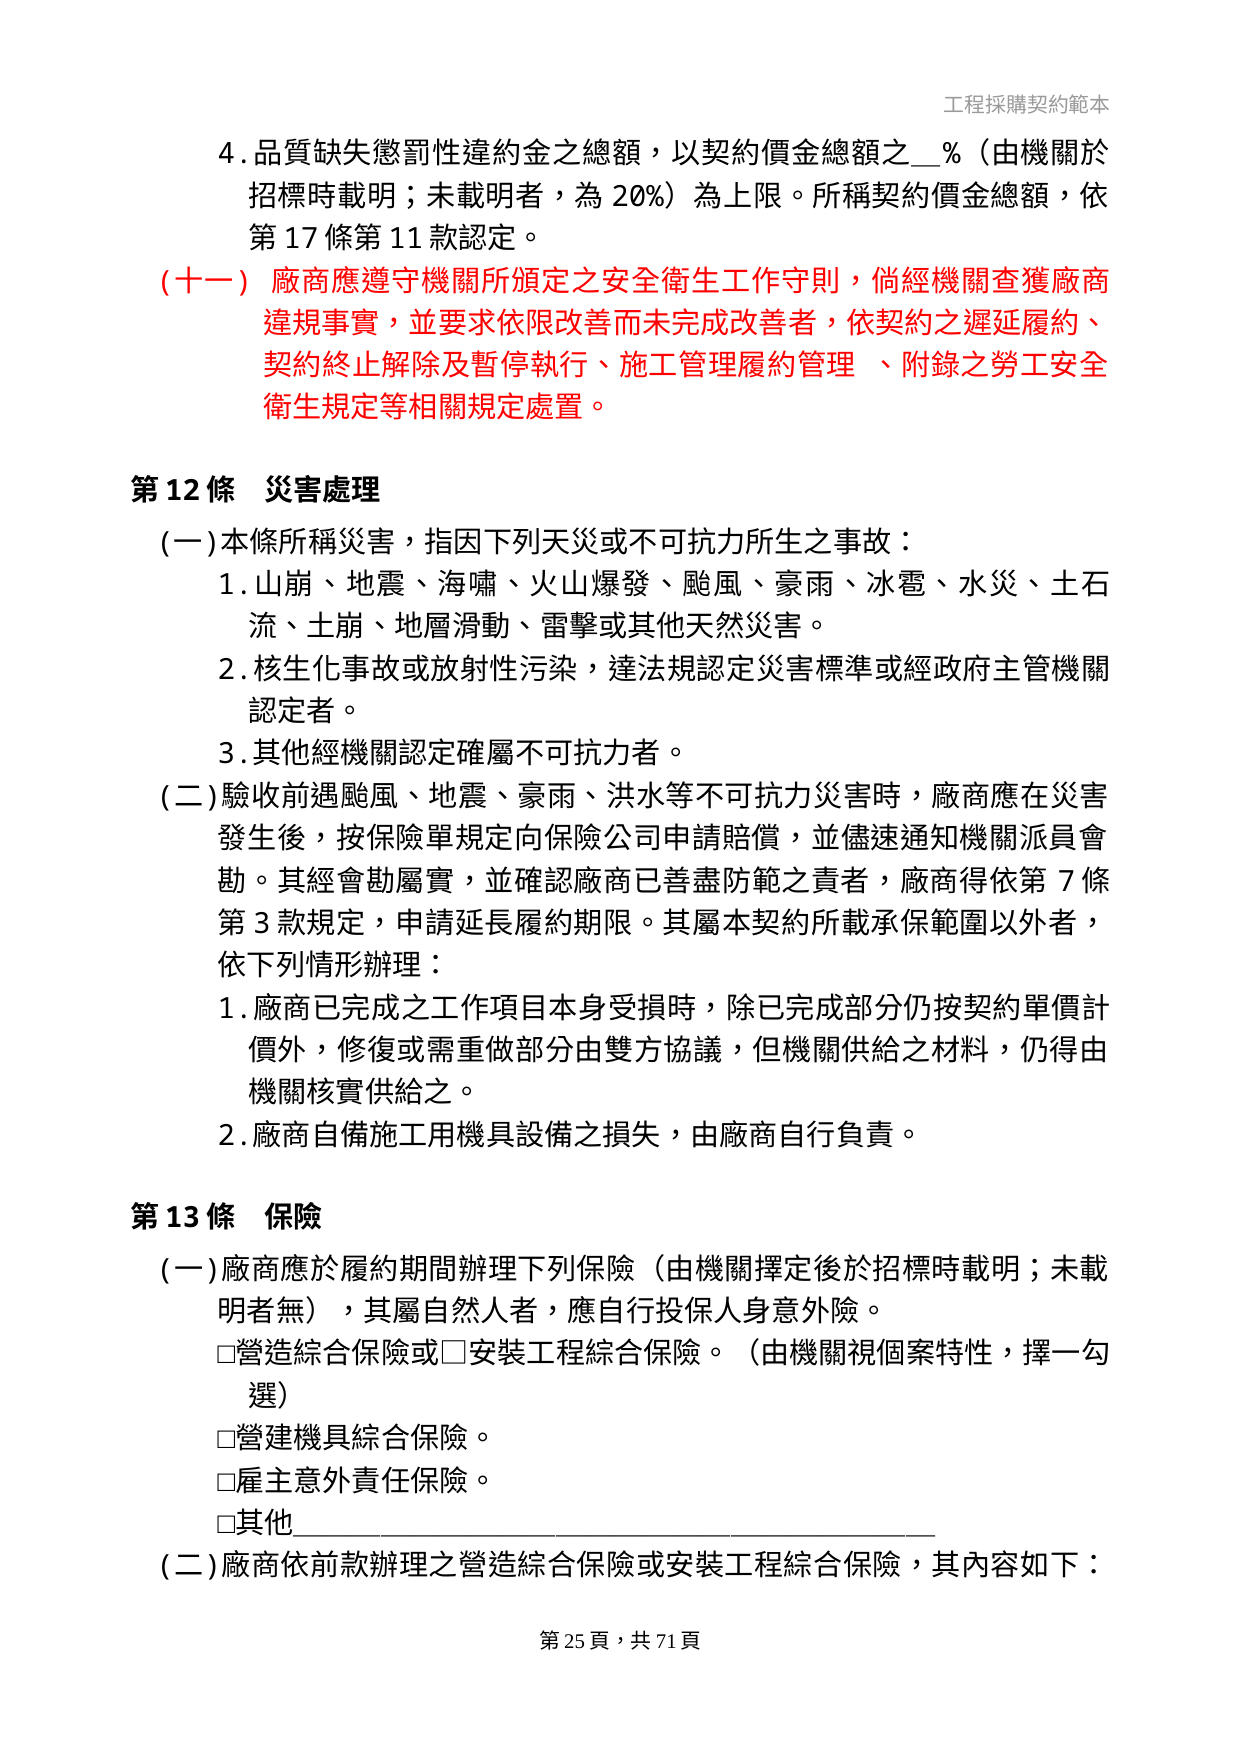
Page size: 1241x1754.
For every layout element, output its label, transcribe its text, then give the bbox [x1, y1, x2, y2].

text 2.廠商自備施工用機具設備之損失，由廠商自行負責。 [217, 1111, 1110, 1153]
text (二)廠商依前款辦理之營造綜合保險或安裝工程綜合保險，其內容如下： [156, 1542, 1110, 1584]
text 第13條 保險 [130, 1193, 1110, 1236]
text 1.廠商已完成之工作項目本身受損時，除已完成部分仍按契約單價計價外，修復或需重做部分由雙方協議，但機關供給之材料，仍得由機關核實供給之。 [217, 984, 1110, 1111]
text □其他＿＿＿＿＿＿＿＿＿＿＿＿＿＿＿＿＿＿＿＿＿＿ [217, 1499, 1110, 1542]
text 1.山崩、地震、海嘯、火山爆發、颱風、豪雨、冰雹、水災、土石流、土崩、地層滑動、雷擊或其他天然災害。 [217, 561, 1110, 645]
text (十一) 廠商應遵守機關所頒定之安全衛生工作守則，倘經機關查獲廠商違規事實，並要求依限改善而未完成改善者，依契約之遲延履約、契約終止解除及暫停執行、施工管理履約管理 、附錄之勞工安全衛生規定等相關規定處置。 [156, 257, 1110, 426]
text (一)廠商應於履約期間辦理下列保險（由機關擇定後於招標時載明；未載明者無），其屬自然人者，應自行投保人身意外險。 [156, 1245, 1110, 1330]
text (二)驗收前遇颱風、地震、豪雨、洪水等不可抗力災害時，廠商應在災害發生後，按保險單規定向保險公司申請賠償，並儘速通知機關派員會勘。其經會勘屬實，並確認廠商已善盡防範之責者，廠商得依第7條第3款規定，申請延長履約期限。其屬本契約所載承保範圍以外者，依下列情形辦理： [156, 772, 1110, 984]
text 4.品質缺失懲罰性違約金之總額，以契約價金總額之＿%（由機關於招標時載明；未載明者，為20%）為上限。所稱契約價金總額，依第17條第11款認定。 [217, 130, 1110, 257]
text □營建機具綜合保險。 [217, 1415, 1110, 1457]
text □雇主意外責任保險。 [217, 1457, 1110, 1499]
text (一)本條所稱災害，指因下列天災或不可抗力所生之事故： [156, 518, 1110, 561]
text 2.核生化事故或放射性污染，達法規認定災害標準或經政府主管機關認定者。 [217, 645, 1110, 730]
text 第12條 災害處理 [130, 466, 1110, 508]
text □營造綜合保險或□安裝工程綜合保險。（由機關視個案特性，擇一勾選） [217, 1330, 1110, 1415]
text 3.其他經機關認定確屬不可抗力者。 [217, 730, 1110, 772]
